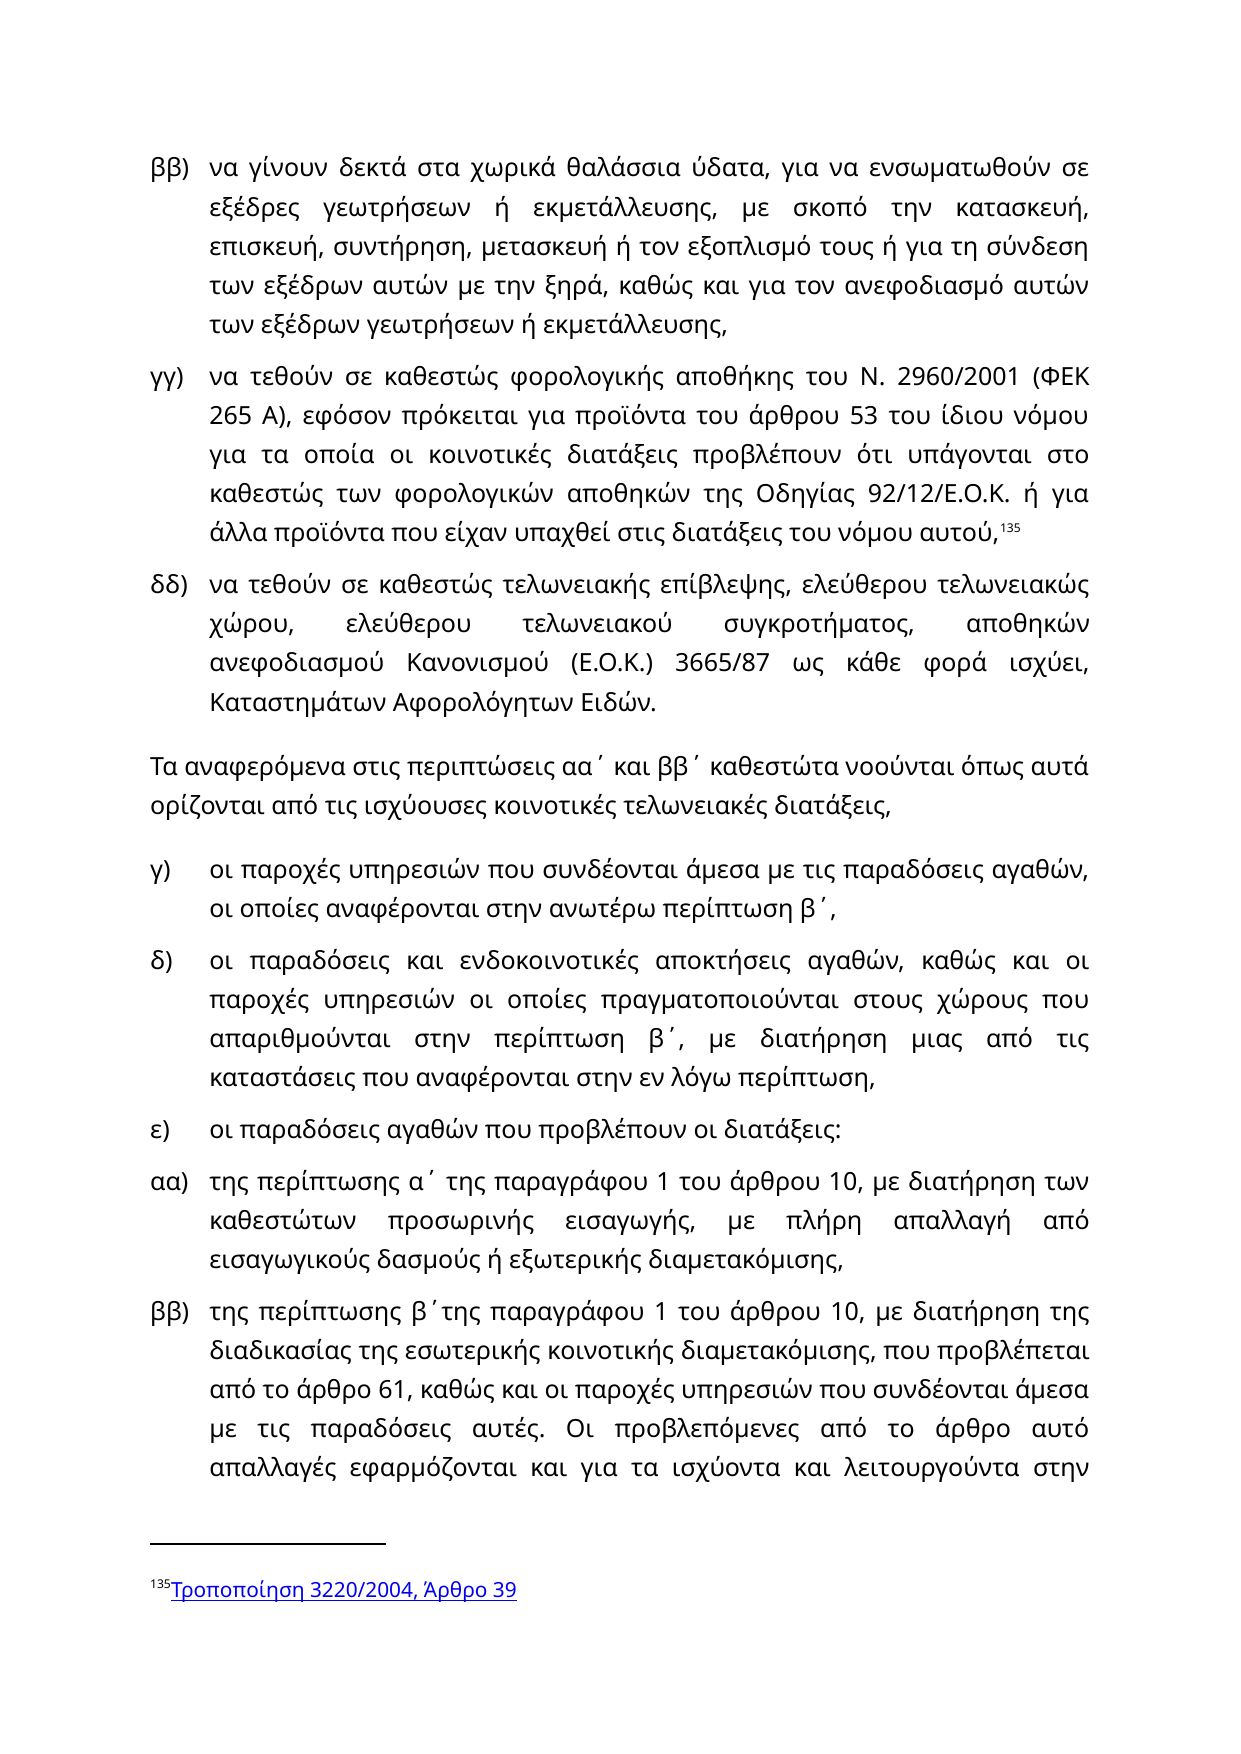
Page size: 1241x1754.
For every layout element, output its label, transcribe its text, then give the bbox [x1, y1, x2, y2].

list γ) οι παροχές υπηρεσιών που συνδέονται άμεσα με τις παραδόσεις αγαθών, οι οποίες αναφέρονται στην ανωτέρω περίπτωση β΄, [150, 852, 1090, 925]
text Τροποποίηση 3220/2004, Άρθρο 39 [150, 1576, 1090, 1604]
text Τα αναφερόμενα στις περιπτώσεις αα΄ και ββ΄ καθεστώτα νοούνται όπως αυτά ορίζονται από τις ισχύουσες κοινοτικές τελωνειακές διατάξεις, [150, 748, 1090, 822]
list αα) της περίπτωσης α΄ της παραγράφου 1 του άρθρου 10, με διατήρηση των καθεστώτων προσωρινής εισαγωγής, με πλήρη απαλλαγή από εισαγωγικούς δασμούς ή ε­ξωτερικής διαμετακόμισης, [150, 1163, 1090, 1276]
list ββ) να γίνουν δεκτά στα χωρικά θαλάσσια ύδατα, για να ενσωματωθούν σε εξέδρες γεωτρήσεων ή εκμετάλλευσης, με σκοπό την κατασκευή, επισκευή, συντήρηση, μετασκευή ή τον εξοπλισμό τους ή για τη σύνδεση των εξέδρων αυτών με την ξηρά, καθώς και για τον ανεφοδιασμό αυτών των εξέδρων γεωτρήσεων ή εκμετάλλευσης, [150, 150, 1090, 341]
list ββ) της περίπτωσης β΄της παραγράφου 1 του άρθρου 10, με διατήρηση της διαδικασίας της εσωτερικής κοινοτικής διαμετακόμισης, που προβλέπεται από το άρθρο 61, καθώς και οι παροχές υπηρεσιών που συνδέονται άμεσα με τις παραδόσεις αυτές. Οι προβλεπόμενες από το άρθρο αυτό απαλλαγές εφαρμόζονται και για τα ισχύοντα και λειτουργούντα στην [150, 1293, 1090, 1484]
list δ) οι παραδόσεις και ενδοκοινοτικές αποκτήσεις αγαθών, καθώς και οι παροχές υπηρεσιών οι οποίες πραγματοποιούνται στους χώρους που απαριθμούνται στην περίπτωση β΄, με διατήρηση μιας από τις καταστάσεις που αναφέρονται στην εν λόγω περίπτωση, [150, 942, 1090, 1094]
list γγ) να τεθούν σε καθεστώς φορολογικής αποθήκης του Ν. 2960/2001 (ΦΕΚ 265 Α), εφόσον πρόκειται για προϊόντα του άρθρου 53 του ίδιου νόμου για τα οποία οι κοινοτικές διατάξεις προβλέπουν ότι υπάγονται στο καθεστώς των φορολογικών αποθηκών της Οδηγίας 92/12/Ε.Ο.Κ. ή για άλλα προϊόντα που είχαν υπαχθεί στις διατάξεις του νόμου αυτού, [150, 358, 1090, 549]
list ε) οι παραδόσεις αγαθών που προβλέπουν οι διατάξεις: [150, 1112, 1090, 1146]
list δδ) να τεθούν σε καθεστώς τελωνειακής επίβλεψης, ελεύθερου τελωνειακώς χώρου, ελεύθερου τελωνειακού συγκροτήματος, αποθηκών ανεφοδιασμού Κανονισμού (Ε.Ο.Κ.) 3665/87 ως κάθε φορά ισχύει, Καταστημάτων Αφορολόγητων Ειδών. [150, 567, 1090, 718]
